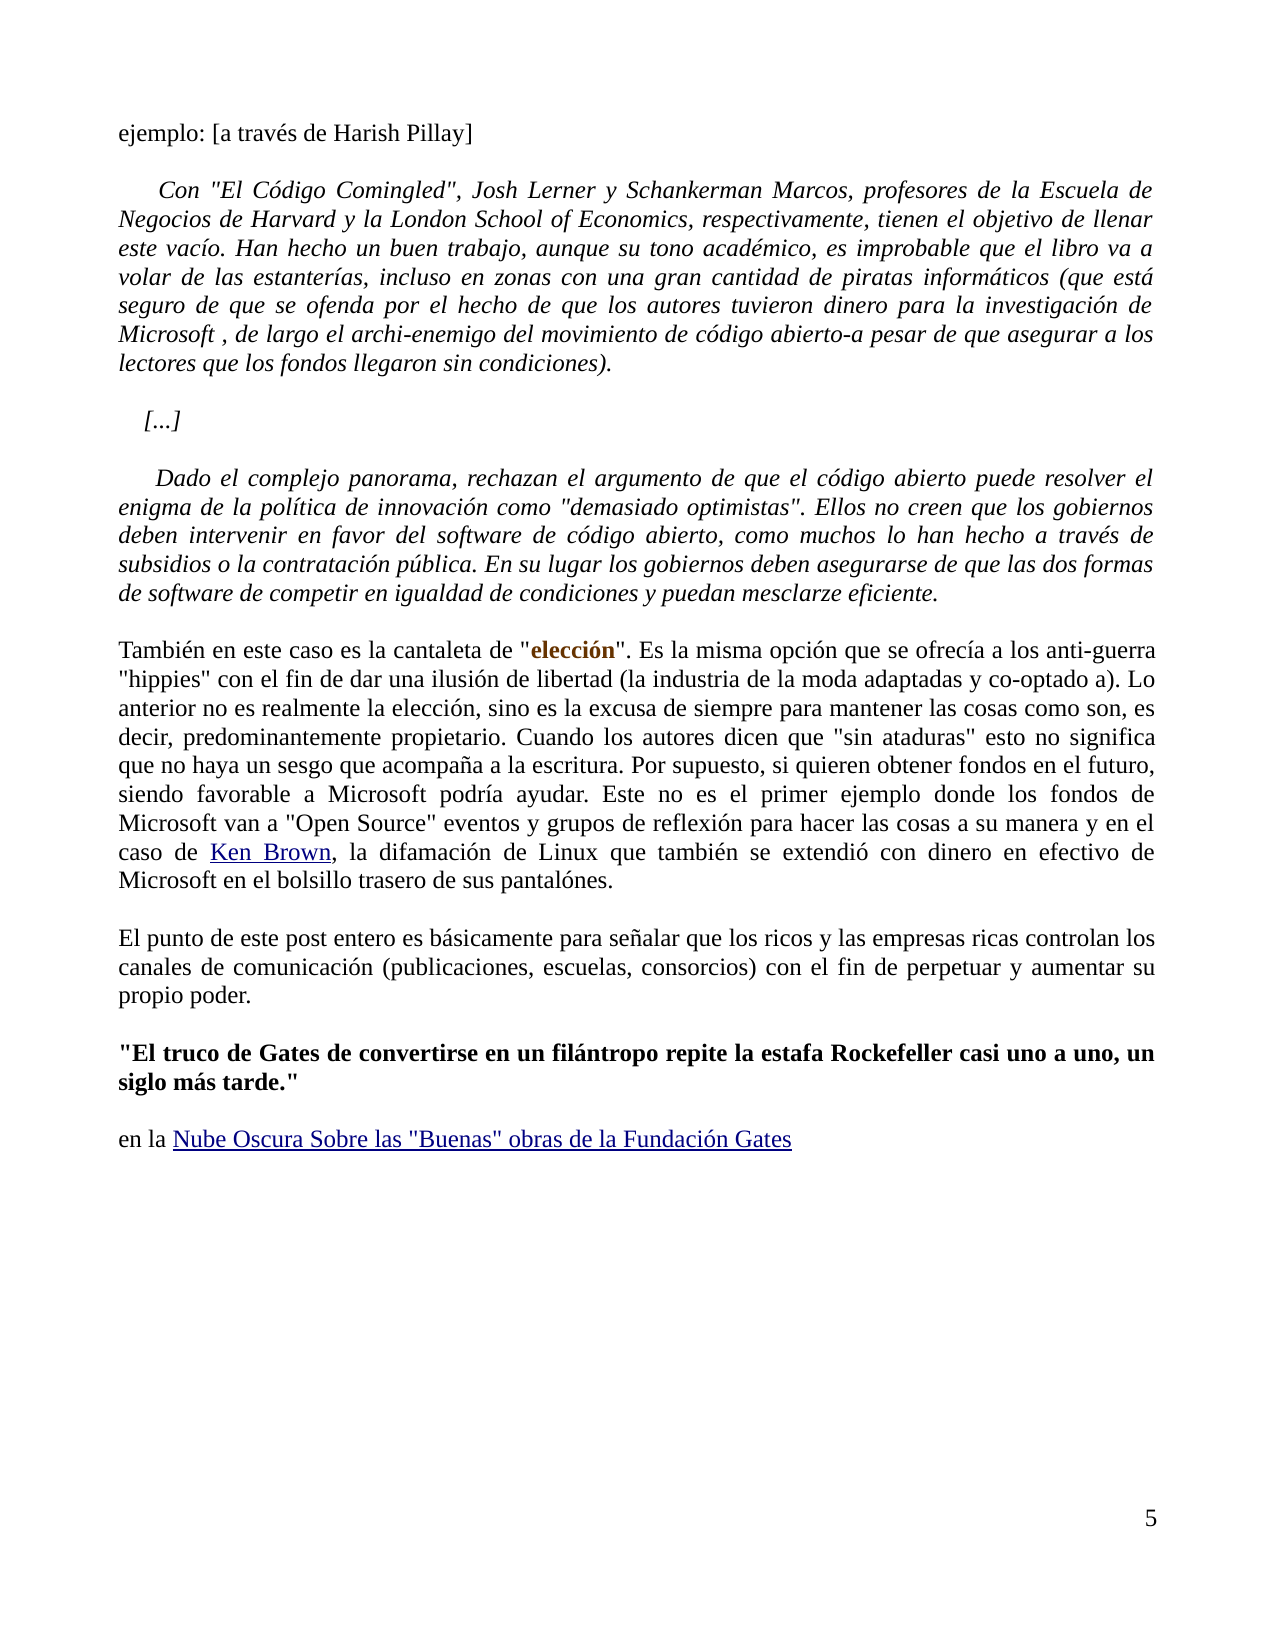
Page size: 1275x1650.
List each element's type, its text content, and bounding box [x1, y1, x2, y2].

text en la Nube Oscura Sobre las "Buenas" obras de la Fundación Gates [118, 1124, 1157, 1153]
text El punto de este post entero es básicamente para señalar que los ricos y las empresas ricas controlan los canales de comunicación (publicaciones, escuelas, consorcios) con el fin de perpetuar y aumentar su propio poder. [118, 923, 1157, 1009]
text Dado el complejo panorama, rechazan el argumento de que el código abierto puede resolver el enigma de la política de innovación como "demasiado optimistas". Ellos no creen que los gobiernos deben intervenir en favor del software de código abierto, como muchos lo han hecho a través de subsidios o la contratación pública. En su lugar los gobiernos deben asegurarse de que las dos formas de software de competir en igualdad de condiciones y puedan mesclarze eficiente. [118, 463, 1157, 607]
text [...] [118, 406, 1157, 434]
text También en este caso es la cantaleta de "elección". Es la misma opción que se ofrecía a los anti-guerra "hippies" con el fin de dar una ilusión de libertad (la industria de la moda adaptadas y co-optado a). Lo anterior no es realmente la elección, sino es la excusa de siempre para mantener las cosas como son, es decir, predominantemente propietario. Cuando los autores dicen que "sin ataduras" esto no significa que no haya un sesgo que acompaña a la escritura. Por supuesto, si quieren obtener fondos en el futuro, siendo favorable a Microsoft podría ayudar. Este no es el primer ejemplo donde los fondos de Microsoft van a "Open Source" eventos y grupos de reflexión para hacer las cosas a su manera y en el caso de Ken Brown, la difamación de Linux que también se extendió con dinero en efectivo de Microsoft en el bolsillo trasero de sus pantalónes. [118, 636, 1157, 894]
text ejemplo: [a través de Harish Pillay] [118, 118, 1157, 147]
text "El truco de Gates de convertirse en un filántropo repite la estafa Rockefeller casi uno a uno, un siglo más tarde." [118, 1038, 1157, 1096]
text Con "El Código Comingled", Josh Lerner y Schankerman Marcos, profesores de la Escuela de Negocios de Harvard y la London School of Economics, respectivamente, tienen el objetivo de llenar este vacío. Han hecho un buen trabajo, aunque su tono académico, es improbable que el libro va a volar de las estanterías, incluso en zonas con una gran cantidad de piratas informáticos (que está seguro de que se ofenda por el hecho de que los autores tuvieron dinero para la investigación de Microsoft , de largo el archi-enemigo del movimiento de código abierto-a pesar de que asegurar a los lectores que los fondos llegaron sin condiciones). [118, 176, 1157, 377]
